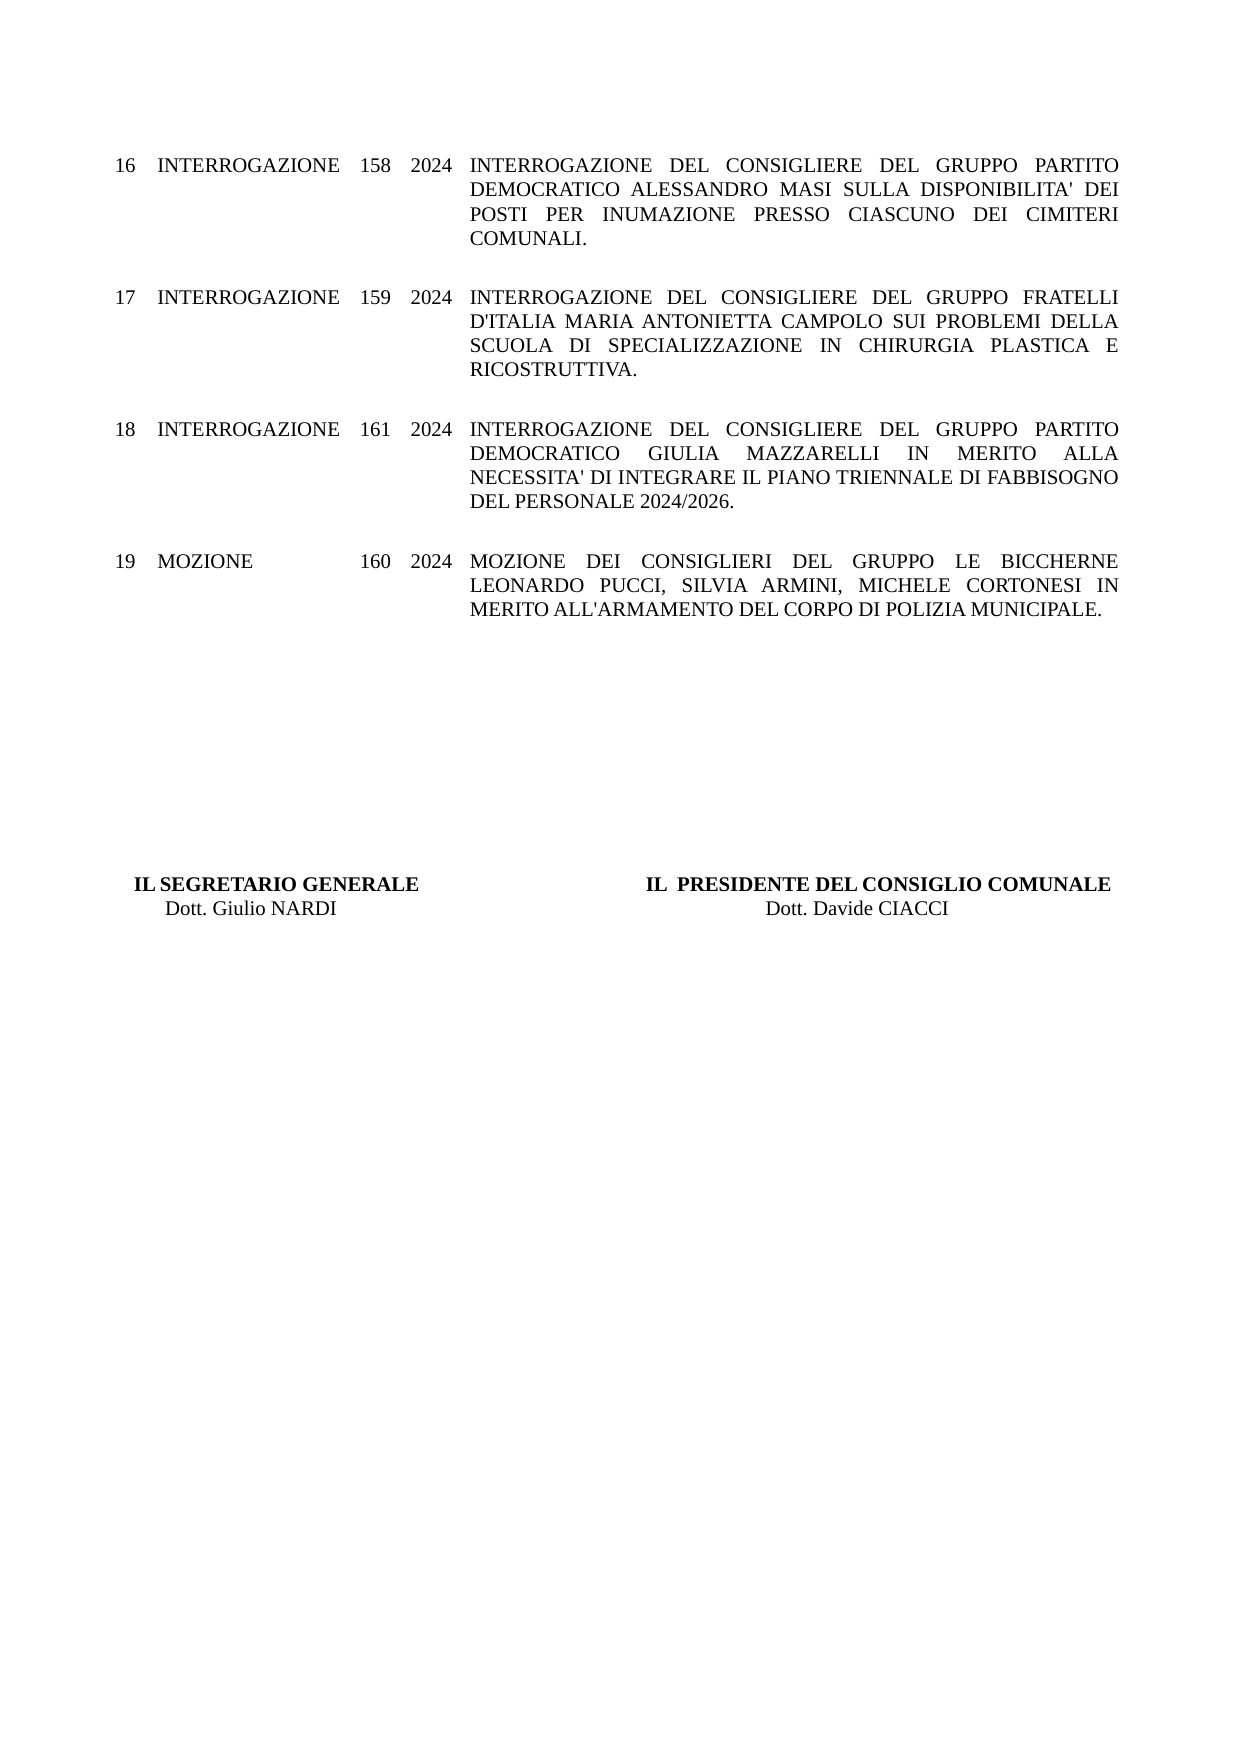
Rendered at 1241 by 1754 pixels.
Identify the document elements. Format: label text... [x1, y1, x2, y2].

table_cell 2024 [399, 148, 464, 279]
table_cell 158 [354, 148, 399, 279]
table_cell 2024 [399, 411, 464, 543]
table_cell MOZIONE [151, 543, 354, 675]
table_cell 18 [109, 411, 151, 543]
table_cell 159 [354, 279, 399, 411]
table_cell 2024 [399, 279, 464, 411]
table_cell INTERROGAZIONE DEL CONSIGLIERE DEL GRUPPO FRATELLI D'ITALIA MARIA ANTONIETTA CAMPOLO SUI PROBLEMI DELLA SCUOLA DI SPECIALIZZAZIONE IN CHIRURGIA PLASTICA E RICOSTRUTTIVA. [464, 279, 1125, 411]
table_cell 2024 [399, 543, 464, 675]
table_cell MOZIONE DEI CONSIGLIERI DEL GRUPPO LE BICCHERNE LEONARDO PUCCI, SILVIA ARMINI, MICHELE CORTONESI IN MERITO ALL'ARMAMENTO DEL CORPO DI POLIZIA MUNICIPALE. [464, 543, 1125, 675]
table_cell INTERROGAZIONE [151, 411, 354, 543]
table_cell INTERROGAZIONE [151, 148, 354, 279]
table_cell INTERROGAZIONE DEL CONSIGLIERE DEL GRUPPO PARTITO DEMOCRATICO ALESSANDRO MASI SULLA DISPONIBILITA' DEI POSTI PER INUMAZIONE PRESSO CIASCUNO DEI CIMITERI COMUNALI. [464, 148, 1125, 279]
text Dott. Giulio NARDI Dott. Davide CIACCI [118, 896, 1122, 920]
table_cell 19 [109, 543, 151, 675]
table_cell 16 [109, 148, 151, 279]
table_cell INTERROGAZIONE DEL CONSIGLIERE DEL GRUPPO PARTITO DEMOCRATICO GIULIA MAZZARELLI IN MERITO ALLA NECESSITA' DI INTEGRARE IL PIANO TRIENNALE DI FABBISOGNO DEL PERSONALE 2024/2026. [464, 411, 1125, 543]
table_cell INTERROGAZIONE [151, 279, 354, 411]
text IL SEGRETARIO GENERALE IL PRESIDENTE DEL CONSIGLIO COMUNALE [118, 872, 1122, 896]
table_cell 17 [109, 279, 151, 411]
table_cell 161 [354, 411, 399, 543]
table_cell 160 [354, 543, 399, 675]
